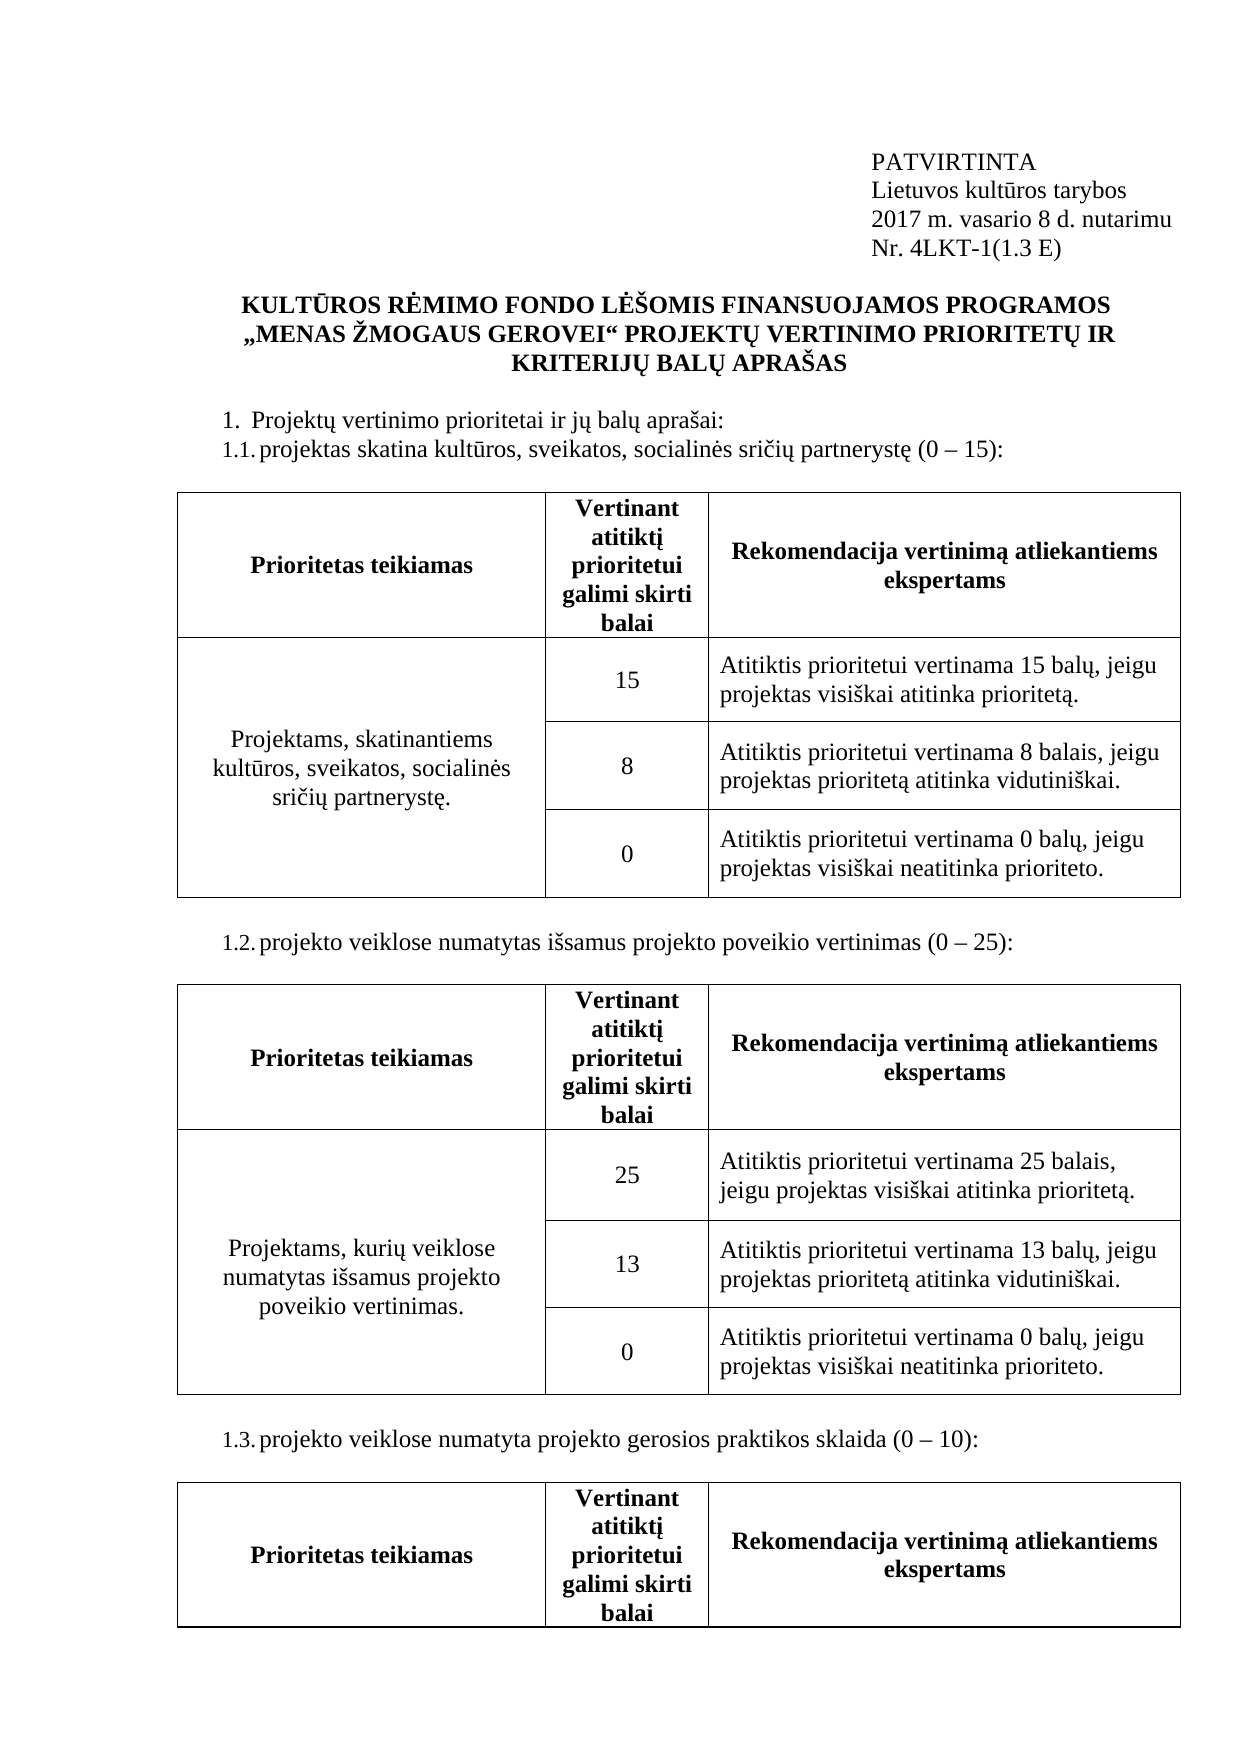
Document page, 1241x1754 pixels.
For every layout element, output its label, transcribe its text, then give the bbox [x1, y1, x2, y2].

table_cell Projektams, skatinantiems kultūros, sveikatos, socialinės sričių partnerystę. [178, 638, 545, 897]
table_header Vertinant atitiktį prioritetui galimi skirti balai [546, 985, 708, 1129]
table_cell Projektams, kurių veiklose numatytas išsamus projekto poveikio vertinimas. [178, 1130, 545, 1394]
table_cell 8 [546, 722, 708, 809]
table_header Rekomendacija vertinimą atliekantiems ekspertams [709, 985, 1180, 1129]
table_cell Atitiktis prioritetui vertinama 0 balų, jeigu projektas visiškai neatitinka prioriteto. [709, 1308, 1180, 1394]
text PATVIRTINTA [177, 147, 1181, 176]
table_cell 13 [546, 1221, 708, 1307]
table_cell Atitiktis prioritetui vertinama 15 balų, jeigu projektas visiškai atitinka prioritetą. [709, 638, 1180, 721]
table_cell 15 [546, 638, 708, 721]
table_header Prioritetas teikiamas [178, 493, 545, 637]
text 2017 m. vasario 8 d. nutarimu [177, 204, 1181, 233]
table_cell Atitiktis prioritetui vertinama 13 balų, jeigu projektas prioritetą atitinka vidutiniškai. [709, 1221, 1180, 1307]
text KULTŪROS RĖMIMO FONDO LĖŠOMIS FINANSUOJAMOS PROGRAMOS [177, 291, 1181, 319]
table_cell 0 [546, 1308, 708, 1394]
text Nr. 4LKT-1(1.3 E) [177, 233, 1181, 262]
table_cell 0 [546, 810, 708, 897]
table_header Rekomendacija vertinimą atliekantiems ekspertams [709, 493, 1180, 637]
table_cell Atitiktis prioritetui vertinama 25 balais, jeigu projektas visiškai atitinka prioritetą. [709, 1130, 1180, 1220]
table_header Rekomendacija vertinimą atliekantiems ekspertams [709, 1483, 1180, 1626]
table_header Prioritetas teikiamas [178, 985, 545, 1129]
text „MENAS ŽMOGAUS GEROVEI“ PROJEKTŲ VERTINIMO PRIORITETŲ IR KRITERIJŲ BALŲ APRAŠAS [177, 319, 1181, 377]
table_cell 25 [546, 1130, 708, 1220]
text Lietuvos kultūros tarybos [177, 176, 1181, 204]
text 1.1. projektas skatina kultūros, sveikatos, socialinės sričių partnerystę (0 – 15): [222, 434, 1181, 463]
table_header Vertinant atitiktį prioritetui galimi skirti balai [546, 1483, 708, 1626]
table_header Vertinant atitiktį prioritetui galimi skirti balai [546, 493, 708, 637]
table_cell Atitiktis prioritetui vertinama 8 balais, jeigu projektas prioritetą atitinka vidutiniškai. [709, 722, 1180, 809]
table_cell Atitiktis prioritetui vertinama 0 balų, jeigu projektas visiškai neatitinka prioriteto. [709, 810, 1180, 897]
text 1.2. projekto veiklose numatytas išsamus projekto poveikio vertinimas (0 – 25): [222, 927, 1181, 955]
table_header Prioritetas teikiamas [178, 1483, 545, 1626]
text 1. Projektų vertinimo prioritetai ir jų balų aprašai: [222, 406, 1181, 434]
text 1.3. projekto veiklose numatyta projekto gerosios praktikos sklaida (0 – 10): [222, 1424, 1181, 1453]
